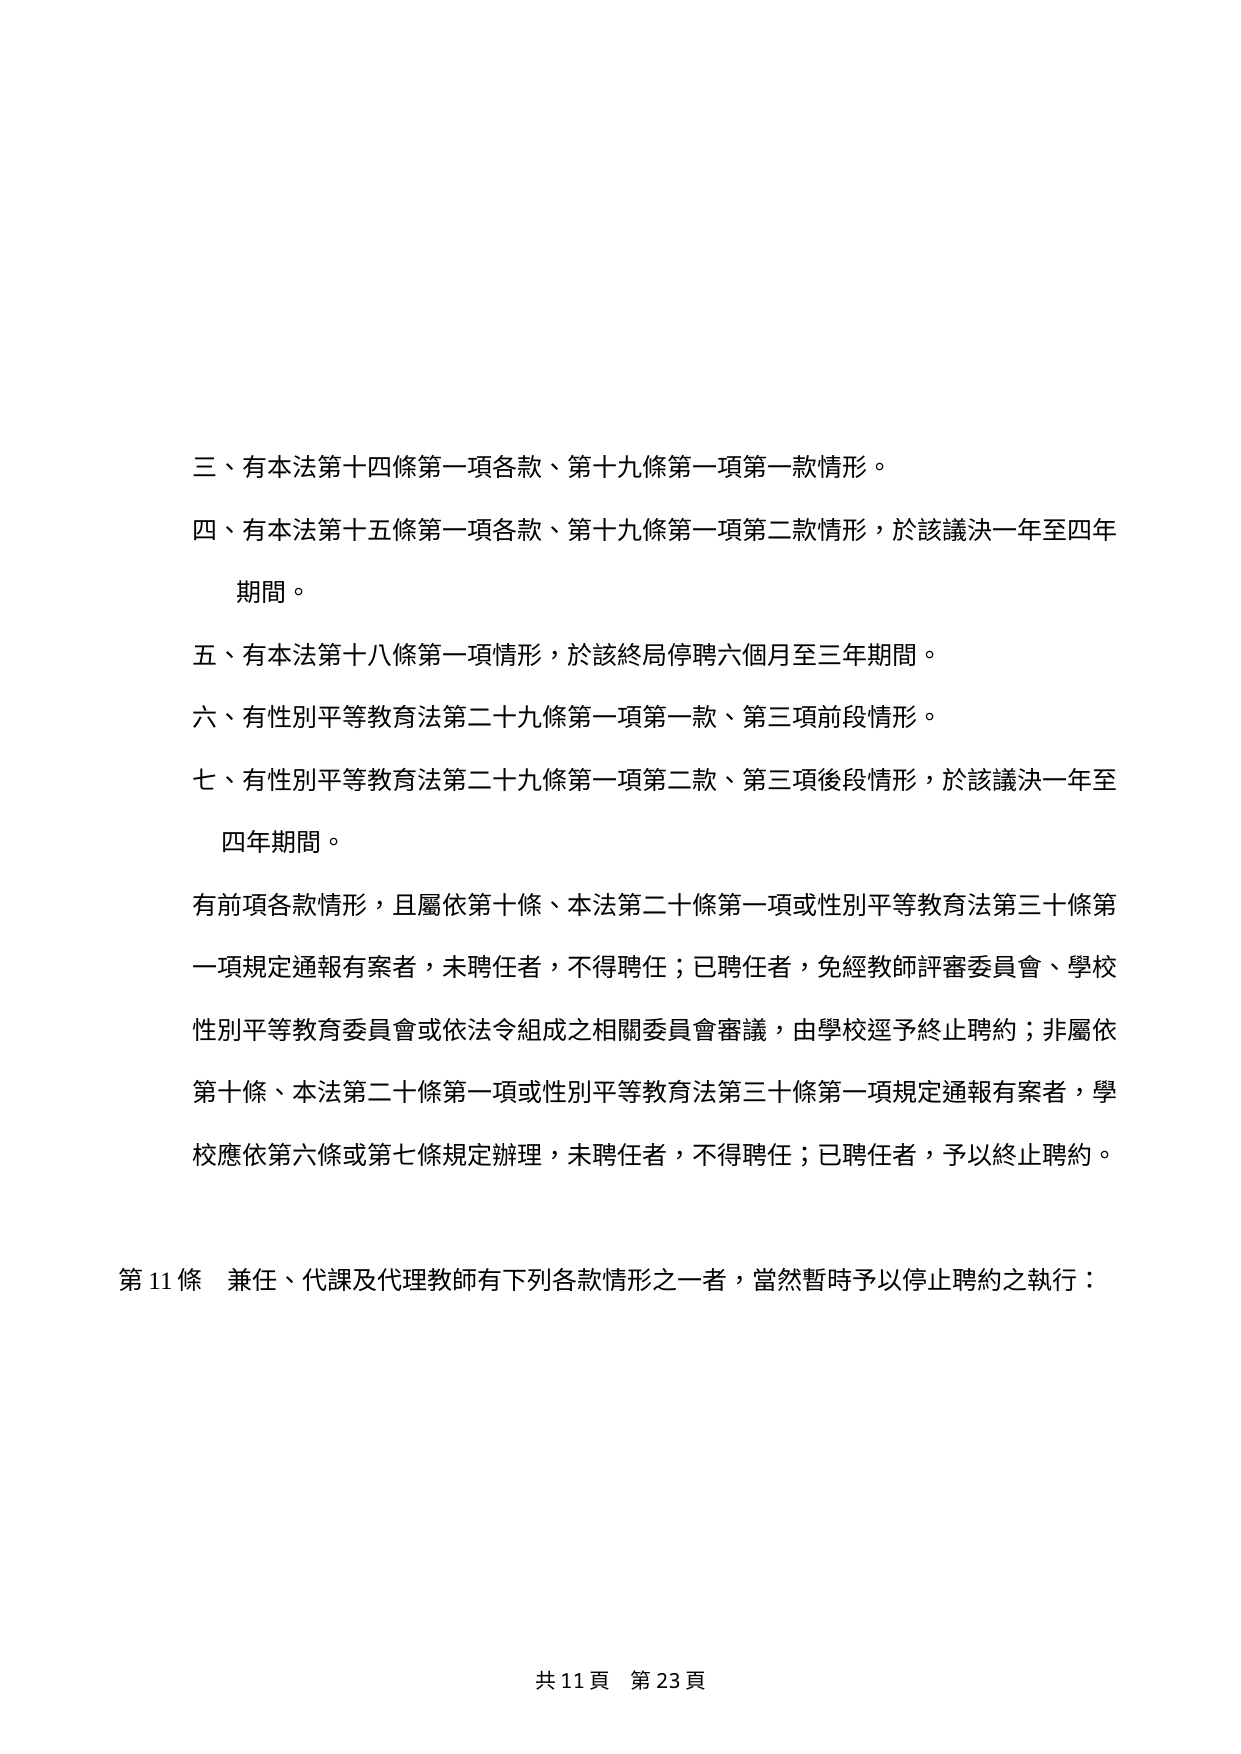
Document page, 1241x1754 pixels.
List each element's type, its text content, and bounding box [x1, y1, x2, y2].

text 有前項各款情形，且屬依第十條、本法第二十條第一項或性別平等教育法第三十條第一項規定通報有案者，未聘任者，不得聘任；已聘任者，免經教師評審委員會、學校性別平等教育委員會或依法令組成之相關委員會審議，由學校逕予終止聘約；非屬依第十條、本法第二十條第一項或性別平等教育法第三十條第一項規定通報有案者，學校應依第六條或第七條規定辦理，未聘任者，不得聘任；已聘任者，予以終止聘約。 [192, 862, 1122, 1174]
text 三、有本法第十四條第一項各款、第十九條第一項第一款情形。 [192, 424, 1122, 487]
text 第11條 兼任、代課及代理教師有下列各款情形之一者，當然暫時予以停止聘約之執行： [118, 1237, 1122, 1299]
text 五、有本法第十八條第一項情形，於該終局停聘六個月至三年期間。 [192, 612, 1122, 674]
text 四、有本法第十五條第一項各款、第十九條第一項第二款情形，於該議決一年至四年期間。 [192, 487, 1122, 612]
text 六、有性別平等教育法第二十九條第一項第一款、第三項前段情形。 [192, 674, 1122, 737]
text 七、有性別平等教育法第二十九條第一項第二款、第三項後段情形，於該議決一年至四年期間。 [192, 737, 1122, 862]
